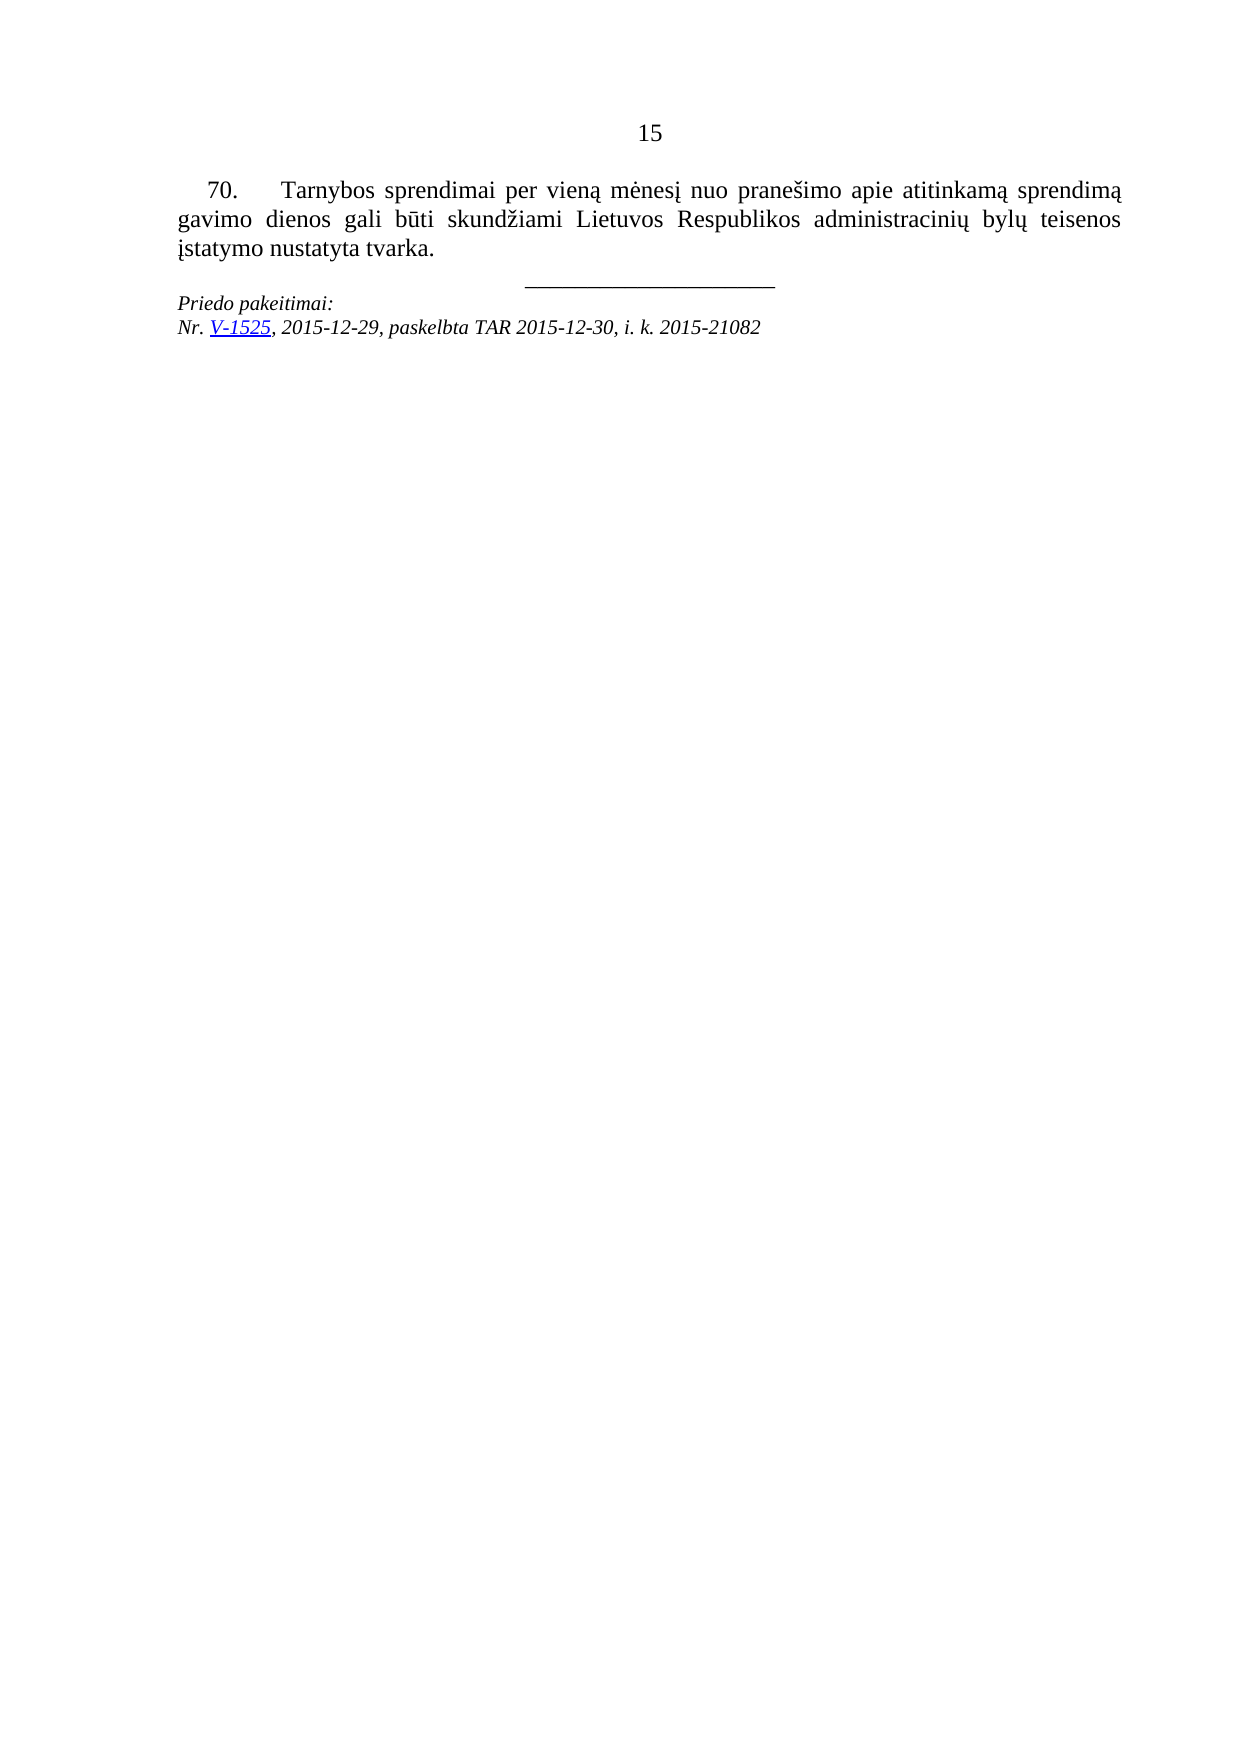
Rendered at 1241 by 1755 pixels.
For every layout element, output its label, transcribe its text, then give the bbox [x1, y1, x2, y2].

text Nr. V-1525, 2015-12-29, paskelbta TAR 2015-12-30, i. k. 2015-21082 [177, 315, 1122, 339]
text ____________________ [177, 262, 1122, 291]
text Priedo pakeitimai: [177, 291, 1122, 315]
text 70. Tarnybos sprendimai per vieną mėnesį nuo pranešimo apie atitinkamą sprendimą gavimo dienos gali būti skundžiami Lietuvos Respublikos administracinių bylų teisenos įstatymo nustatyta tvarka. [177, 176, 1122, 262]
